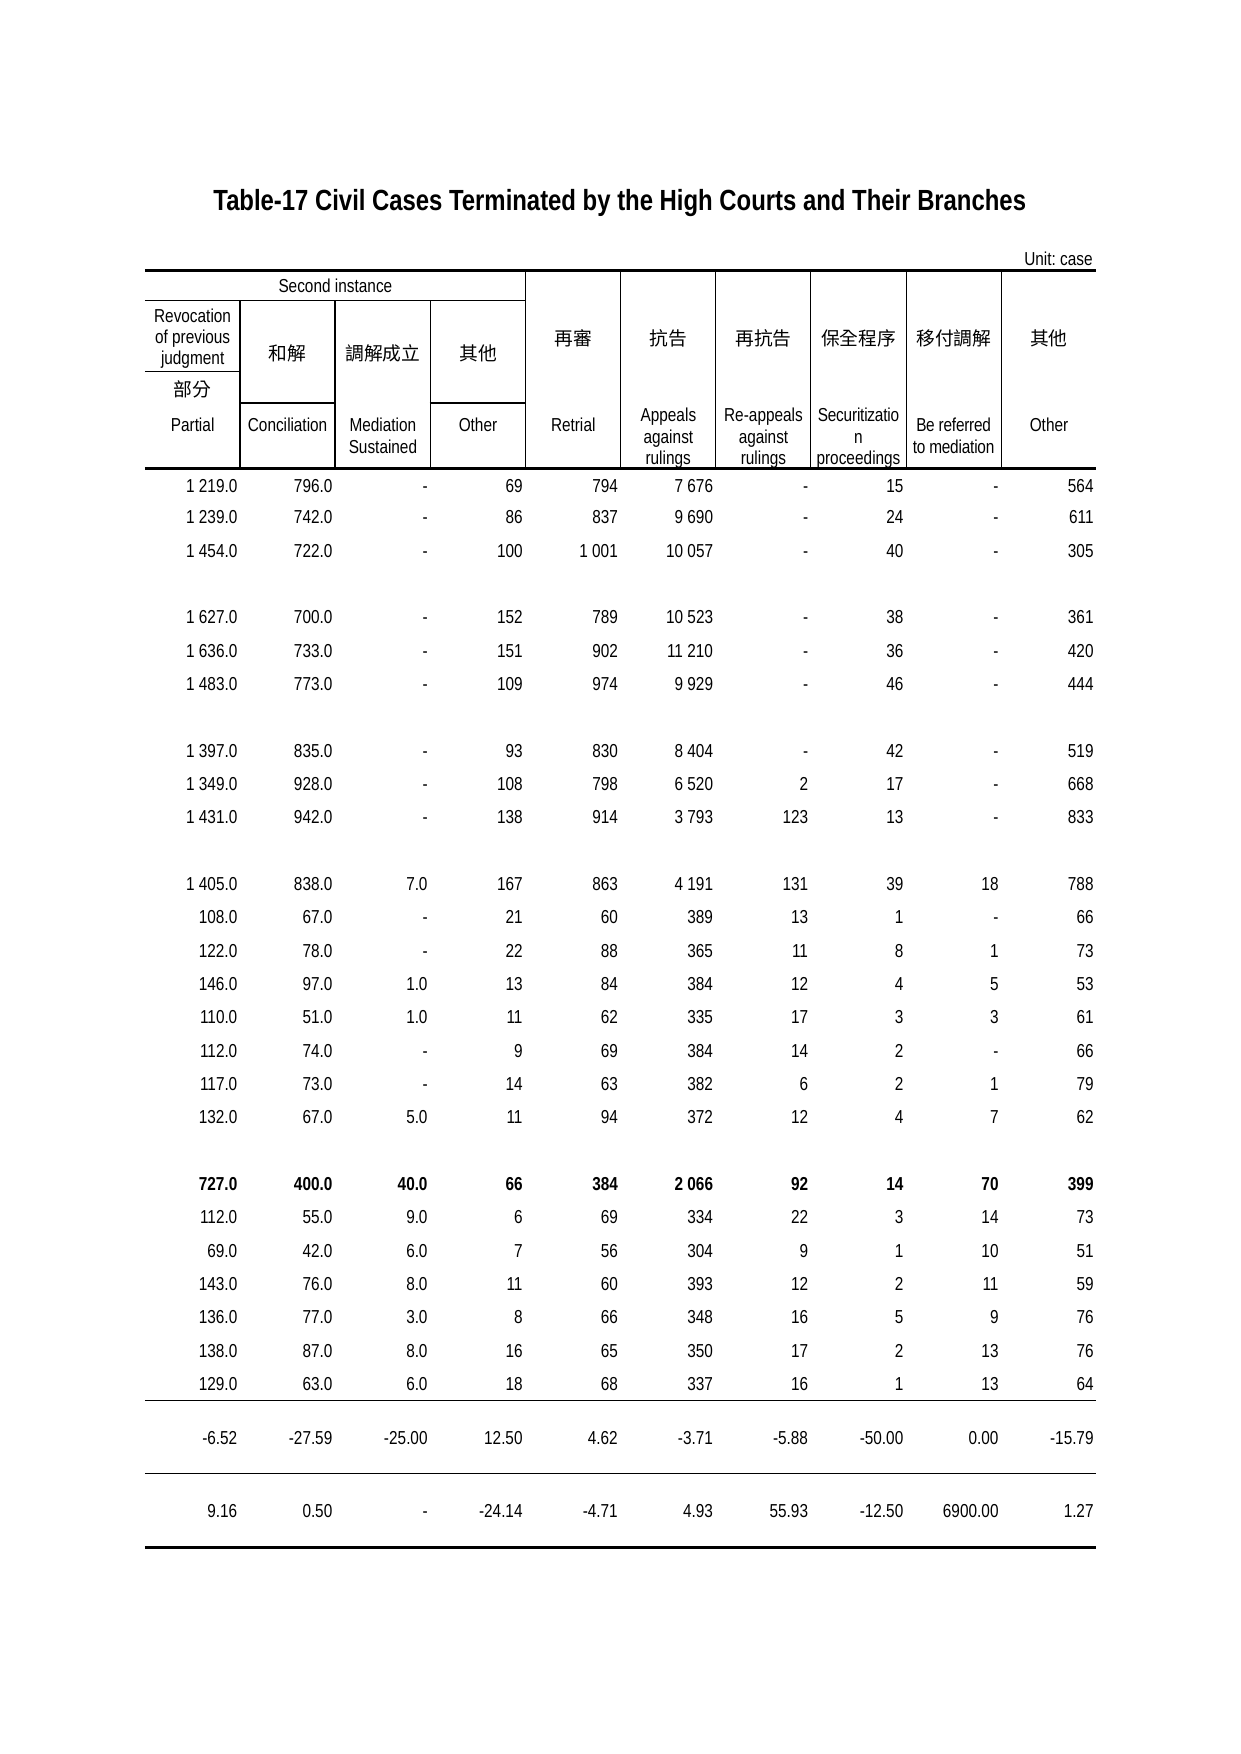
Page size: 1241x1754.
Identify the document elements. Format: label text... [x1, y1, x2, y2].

table_cell 87.0 [240, 1334, 335, 1367]
table_cell - [335, 934, 430, 967]
table_cell 69 [525, 1034, 621, 1067]
table_cell 1 239.0 [145, 500, 240, 534]
table_cell Securitization proceedings [811, 402, 906, 467]
table_cell 7 676 [621, 470, 716, 500]
table_cell 5 [906, 967, 1001, 1000]
table_cell - [335, 1067, 430, 1100]
table_header 再審 [526, 272, 620, 402]
table_cell 77.0 [240, 1300, 335, 1334]
table_cell 6.0 [335, 1234, 430, 1267]
table_cell 36 [811, 634, 906, 667]
table_cell 14 [811, 1167, 906, 1200]
table_cell [811, 834, 906, 867]
table_cell -6.52 [145, 1401, 240, 1473]
table_cell 97.0 [240, 967, 335, 1000]
table_cell 361 [1001, 600, 1096, 634]
table_cell - [335, 734, 430, 767]
table_cell 727.0 [145, 1167, 240, 1200]
table_cell 129.0 [145, 1367, 240, 1400]
table_cell 53 [1001, 967, 1096, 1000]
table_cell - [335, 900, 430, 934]
table_cell - [906, 470, 1001, 500]
table_cell [145, 567, 240, 600]
table_cell 12 [716, 1267, 811, 1300]
table_cell 2 [811, 1334, 906, 1367]
table_cell 65 [525, 1334, 621, 1367]
table_cell 61 [1001, 1000, 1096, 1034]
table_cell 3 793 [621, 800, 716, 834]
table_cell 4.62 [525, 1401, 621, 1473]
table_cell -50.00 [811, 1401, 906, 1473]
table_cell 11 210 [621, 634, 716, 667]
table_cell 3 [811, 1000, 906, 1034]
table_cell 18 [906, 867, 1001, 900]
table_cell 305 [1001, 534, 1096, 567]
table_cell 109 [430, 667, 525, 700]
table_cell 794 [525, 470, 621, 500]
table_cell 6 [430, 1200, 525, 1234]
table_cell 40 [811, 534, 906, 567]
table_cell 928.0 [240, 767, 335, 800]
table_cell 其他 [431, 301, 525, 402]
table_cell 11 [430, 1000, 525, 1034]
table_cell - [906, 800, 1001, 834]
table_cell 1 627.0 [145, 600, 240, 634]
table_cell [1001, 700, 1096, 734]
table_cell 400.0 [240, 1167, 335, 1200]
table_cell 6 520 [621, 767, 716, 800]
table_cell 334 [621, 1200, 716, 1234]
table_cell 167 [430, 867, 525, 900]
table_cell Re-appeals against rulings [716, 402, 810, 467]
table_cell 8 [430, 1300, 525, 1334]
table_cell 88 [525, 934, 621, 967]
table_cell 8.0 [335, 1267, 430, 1300]
table_cell 16 [716, 1300, 811, 1334]
table_cell 11 [430, 1100, 525, 1134]
table_cell [335, 567, 430, 600]
table_cell 11 [716, 934, 811, 967]
table_cell 902 [525, 634, 621, 667]
table_cell 和解 [241, 301, 334, 402]
table_cell - [906, 900, 1001, 934]
table_cell 389 [621, 900, 716, 934]
table_cell -5.88 [716, 1401, 811, 1473]
table_cell 1.0 [335, 1000, 430, 1034]
table_cell 6900.00 [906, 1474, 1001, 1546]
table_cell 348 [621, 1300, 716, 1334]
table_cell - [335, 1034, 430, 1067]
table_cell 382 [621, 1067, 716, 1100]
table_cell 8 404 [621, 734, 716, 767]
table_cell 863 [525, 867, 621, 900]
table_cell [811, 1134, 906, 1167]
table_cell 838.0 [240, 867, 335, 900]
table_cell -25.00 [335, 1401, 430, 1473]
table_cell Appeals against rulings [621, 402, 715, 467]
table_cell 79 [1001, 1067, 1096, 1100]
table_cell - [716, 534, 811, 567]
table_cell - [335, 470, 430, 500]
table_cell [430, 567, 525, 600]
table_cell - [906, 600, 1001, 634]
table_cell [240, 1134, 335, 1167]
table_cell 13 [430, 967, 525, 1000]
table_cell - [716, 470, 811, 500]
table_cell 1.0 [335, 967, 430, 1000]
table_cell 70 [906, 1167, 1001, 1200]
table_cell 73 [1001, 1200, 1096, 1234]
table_cell - [716, 600, 811, 634]
table_cell - [906, 667, 1001, 700]
table_cell - [335, 634, 430, 667]
table_cell 部分 [145, 372, 239, 402]
table_header 其他 [1002, 272, 1096, 402]
table_cell - [335, 534, 430, 567]
table_cell 4 [811, 1100, 906, 1134]
table_cell -4.71 [525, 1474, 621, 1546]
table_cell 5.0 [335, 1100, 430, 1134]
table_cell 420 [1001, 634, 1096, 667]
table_cell - [335, 600, 430, 634]
table_cell 94 [525, 1100, 621, 1134]
table_cell - [335, 1474, 430, 1546]
table_cell 304 [621, 1234, 716, 1267]
table_cell [240, 700, 335, 734]
table_cell [145, 834, 240, 867]
table_cell 11 [906, 1267, 1001, 1300]
table_header 抗告 [621, 272, 715, 402]
table_cell 74.0 [240, 1034, 335, 1067]
table_cell 14 [430, 1067, 525, 1100]
table_cell 393 [621, 1267, 716, 1300]
table_cell 60 [525, 1267, 621, 1300]
table_cell 55.93 [716, 1474, 811, 1546]
table_header 移付調解 [907, 272, 1001, 402]
table_cell 1 001 [525, 534, 621, 567]
table_cell Be referred to mediation [907, 402, 1001, 467]
table_cell 100 [430, 534, 525, 567]
table_cell 9 690 [621, 500, 716, 534]
table_cell 9 [906, 1300, 1001, 1334]
table_cell 93 [430, 734, 525, 767]
table_cell 56 [525, 1234, 621, 1267]
table_cell [525, 700, 621, 734]
table_cell Other [431, 404, 525, 467]
table_cell 66 [1001, 900, 1096, 934]
table_cell 7 [906, 1100, 1001, 1134]
table_cell 733.0 [240, 634, 335, 667]
table_cell 調解成立 [336, 301, 430, 402]
table_cell - [906, 734, 1001, 767]
table_cell - [716, 634, 811, 667]
table_cell 8.0 [335, 1334, 430, 1367]
table_cell 914 [525, 800, 621, 834]
table_cell 789 [525, 600, 621, 634]
table_cell 9.16 [145, 1474, 240, 1546]
table_cell - [906, 767, 1001, 800]
table_cell 3 [906, 1000, 1001, 1034]
table_cell 1 [811, 1367, 906, 1400]
table_cell 13 [906, 1334, 1001, 1367]
table_cell 69 [430, 470, 525, 500]
table_cell 66 [1001, 1034, 1096, 1067]
table_cell 837 [525, 500, 621, 534]
table_cell 38 [811, 600, 906, 634]
table_cell 86 [430, 500, 525, 534]
table_cell 138 [430, 800, 525, 834]
table_cell 152 [430, 600, 525, 634]
table_cell [906, 700, 1001, 734]
table_header 再抗告 [716, 272, 810, 402]
table_cell 2 [811, 1267, 906, 1300]
table_cell - [716, 500, 811, 534]
table_cell 830 [525, 734, 621, 767]
table_cell 1 349.0 [145, 767, 240, 800]
table_cell 4.93 [621, 1474, 716, 1546]
table_cell 1 636.0 [145, 634, 240, 667]
table_cell 51 [1001, 1234, 1096, 1267]
table_cell 1 [811, 900, 906, 934]
table_cell [716, 1134, 811, 1167]
table_cell 1.27 [1001, 1474, 1096, 1546]
text Unit: case [148, 250, 1092, 269]
table_cell [906, 567, 1001, 600]
table_cell 335 [621, 1000, 716, 1034]
table_cell -15.79 [1001, 1401, 1096, 1473]
table_cell 66 [430, 1167, 525, 1200]
table_cell 76 [1001, 1334, 1096, 1367]
table_cell 122.0 [145, 934, 240, 967]
table_cell 9 929 [621, 667, 716, 700]
table_cell 833 [1001, 800, 1096, 834]
table_cell -3.71 [621, 1401, 716, 1473]
table_cell 69 [525, 1200, 621, 1234]
table_cell 22 [716, 1200, 811, 1234]
table_cell 365 [621, 934, 716, 967]
table_cell [430, 1134, 525, 1167]
table_cell [430, 700, 525, 734]
table_cell 112.0 [145, 1200, 240, 1234]
table_cell -24.14 [430, 1474, 525, 1546]
table_cell 67.0 [240, 1100, 335, 1134]
table_cell 384 [525, 1167, 621, 1200]
table_cell [335, 700, 430, 734]
table_cell 51.0 [240, 1000, 335, 1034]
table_cell [1001, 567, 1096, 600]
table_cell 1 405.0 [145, 867, 240, 900]
table_cell 42.0 [240, 1234, 335, 1267]
table_cell [716, 834, 811, 867]
table_cell 64 [1001, 1367, 1096, 1400]
table_cell 18 [430, 1367, 525, 1400]
table_cell 2 [811, 1067, 906, 1100]
table_cell 110.0 [145, 1000, 240, 1034]
text Table-17 Civil Cases Terminated by the High Courts and Their Branches [148, 183, 1092, 217]
table_cell [145, 1134, 240, 1167]
table_cell 22 [430, 934, 525, 967]
table_cell 13 [906, 1367, 1001, 1400]
table_cell 123 [716, 800, 811, 834]
table_cell 1 483.0 [145, 667, 240, 700]
table_cell 974 [525, 667, 621, 700]
table_cell 73.0 [240, 1067, 335, 1100]
table_cell 17 [811, 767, 906, 800]
table_cell Conciliation [241, 404, 334, 467]
table_cell 40.0 [335, 1167, 430, 1200]
table_cell 39 [811, 867, 906, 900]
table_cell Partial [145, 402, 239, 467]
table_cell [525, 1134, 621, 1167]
table_cell 13 [811, 800, 906, 834]
table_cell - [335, 767, 430, 800]
table_cell [621, 834, 716, 867]
table_cell 700.0 [240, 600, 335, 634]
table_cell 796.0 [240, 470, 335, 500]
table_cell 3 [811, 1200, 906, 1234]
table_cell 10 523 [621, 600, 716, 634]
table_cell [621, 1134, 716, 1167]
table_cell 1 454.0 [145, 534, 240, 567]
table_cell 742.0 [240, 500, 335, 534]
table_cell 73 [1001, 934, 1096, 967]
table_cell 0.50 [240, 1474, 335, 1546]
table_cell 399 [1001, 1167, 1096, 1200]
table_cell 798 [525, 767, 621, 800]
table_cell 7 [430, 1234, 525, 1267]
table_cell 76.0 [240, 1267, 335, 1300]
table_cell 76 [1001, 1300, 1096, 1334]
table_cell [621, 700, 716, 734]
table_cell - [906, 500, 1001, 534]
table_cell 24 [811, 500, 906, 534]
table_cell 1 431.0 [145, 800, 240, 834]
table_cell 1 397.0 [145, 734, 240, 767]
table_cell [240, 567, 335, 600]
table_cell 60 [525, 900, 621, 934]
table_cell 59 [1001, 1267, 1096, 1300]
table_cell 84 [525, 967, 621, 1000]
table_cell 112.0 [145, 1034, 240, 1067]
table_cell 63.0 [240, 1367, 335, 1400]
table_cell - [716, 734, 811, 767]
table_cell 773.0 [240, 667, 335, 700]
table_cell [906, 834, 1001, 867]
table_cell 8 [811, 934, 906, 967]
table_cell 6 [716, 1067, 811, 1100]
table_cell 835.0 [240, 734, 335, 767]
table_cell 4 191 [621, 867, 716, 900]
table_cell 15 [811, 470, 906, 500]
table_cell 92 [716, 1167, 811, 1200]
table_cell 350 [621, 1334, 716, 1367]
table_cell 132.0 [145, 1100, 240, 1134]
table_cell [716, 567, 811, 600]
table_cell - [335, 667, 430, 700]
table_cell 10 057 [621, 534, 716, 567]
table_cell [145, 700, 240, 734]
table_cell 3.0 [335, 1300, 430, 1334]
table_cell 9 [716, 1234, 811, 1267]
table_cell 69.0 [145, 1234, 240, 1267]
table_cell [1001, 1134, 1096, 1167]
table_cell 62 [525, 1000, 621, 1034]
table_cell [811, 700, 906, 734]
table_cell 372 [621, 1100, 716, 1134]
table_cell 6.0 [335, 1367, 430, 1400]
table_cell 67.0 [240, 900, 335, 934]
table_cell 1 [906, 1067, 1001, 1100]
table_cell 12 [716, 1100, 811, 1134]
table_cell [430, 834, 525, 867]
table_cell 444 [1001, 667, 1096, 700]
table_cell 337 [621, 1367, 716, 1400]
table_cell 151 [430, 634, 525, 667]
table_cell 146.0 [145, 967, 240, 1000]
table_cell 2 066 [621, 1167, 716, 1200]
table_cell Mediation Sustained [336, 402, 430, 467]
table_cell 138.0 [145, 1334, 240, 1367]
table_cell 14 [906, 1200, 1001, 1234]
table_cell 17 [716, 1000, 811, 1034]
table_cell 136.0 [145, 1300, 240, 1334]
table_cell 68 [525, 1367, 621, 1400]
table_cell 5 [811, 1300, 906, 1334]
table_cell 7.0 [335, 867, 430, 900]
table_cell 1 219.0 [145, 470, 240, 500]
table_cell 564 [1001, 470, 1096, 500]
table_cell -27.59 [240, 1401, 335, 1473]
table_cell 0.00 [906, 1401, 1001, 1473]
table_cell - [906, 634, 1001, 667]
table_cell 11 [430, 1267, 525, 1300]
table_cell 108 [430, 767, 525, 800]
table_cell [240, 834, 335, 867]
table_cell 668 [1001, 767, 1096, 800]
table_cell [525, 834, 621, 867]
table_cell 12.50 [430, 1401, 525, 1473]
table_cell - [335, 500, 430, 534]
table_cell 62 [1001, 1100, 1096, 1134]
table_cell - [906, 534, 1001, 567]
table_cell 9.0 [335, 1200, 430, 1234]
table_cell 1 [906, 934, 1001, 967]
table_cell [906, 1134, 1001, 1167]
table_cell 384 [621, 1034, 716, 1067]
table_cell Retrial [526, 402, 620, 467]
table_cell 14 [716, 1034, 811, 1067]
table_cell 55.0 [240, 1200, 335, 1234]
table_cell 16 [430, 1334, 525, 1367]
table_header Second instance [145, 272, 525, 300]
table_cell 42 [811, 734, 906, 767]
table_cell [525, 567, 621, 600]
table_cell 46 [811, 667, 906, 700]
table_cell 108.0 [145, 900, 240, 934]
table_cell 16 [716, 1367, 811, 1400]
table_cell [1001, 834, 1096, 867]
table_cell [335, 1134, 430, 1167]
table_cell Other [1002, 402, 1096, 467]
table_cell 13 [716, 900, 811, 934]
table_cell 519 [1001, 734, 1096, 767]
table_cell 131 [716, 867, 811, 900]
table_cell 9 [430, 1034, 525, 1067]
table_cell [335, 834, 430, 867]
table_cell -12.50 [811, 1474, 906, 1546]
table_cell - [335, 800, 430, 834]
table_cell Revocation of previous judgment [145, 301, 239, 371]
table_cell 12 [716, 967, 811, 1000]
table_cell 1 [811, 1234, 906, 1267]
table_cell 66 [525, 1300, 621, 1334]
table_cell 4 [811, 967, 906, 1000]
table_cell - [716, 667, 811, 700]
table_cell [716, 700, 811, 734]
table_cell 143.0 [145, 1267, 240, 1300]
table_cell 942.0 [240, 800, 335, 834]
table_cell 117.0 [145, 1067, 240, 1100]
table_cell 10 [906, 1234, 1001, 1267]
table_cell 788 [1001, 867, 1096, 900]
table_cell 21 [430, 900, 525, 934]
table_cell 2 [811, 1034, 906, 1067]
table_header 保全程序 [811, 272, 906, 402]
table_cell 2 [716, 767, 811, 800]
table_cell - [906, 1034, 1001, 1067]
table_cell 78.0 [240, 934, 335, 967]
table_cell [621, 567, 716, 600]
table_cell 384 [621, 967, 716, 1000]
table_cell [811, 567, 906, 600]
table_cell 17 [716, 1334, 811, 1367]
table_cell 722.0 [240, 534, 335, 567]
table_cell 611 [1001, 500, 1096, 534]
table_cell 63 [525, 1067, 621, 1100]
